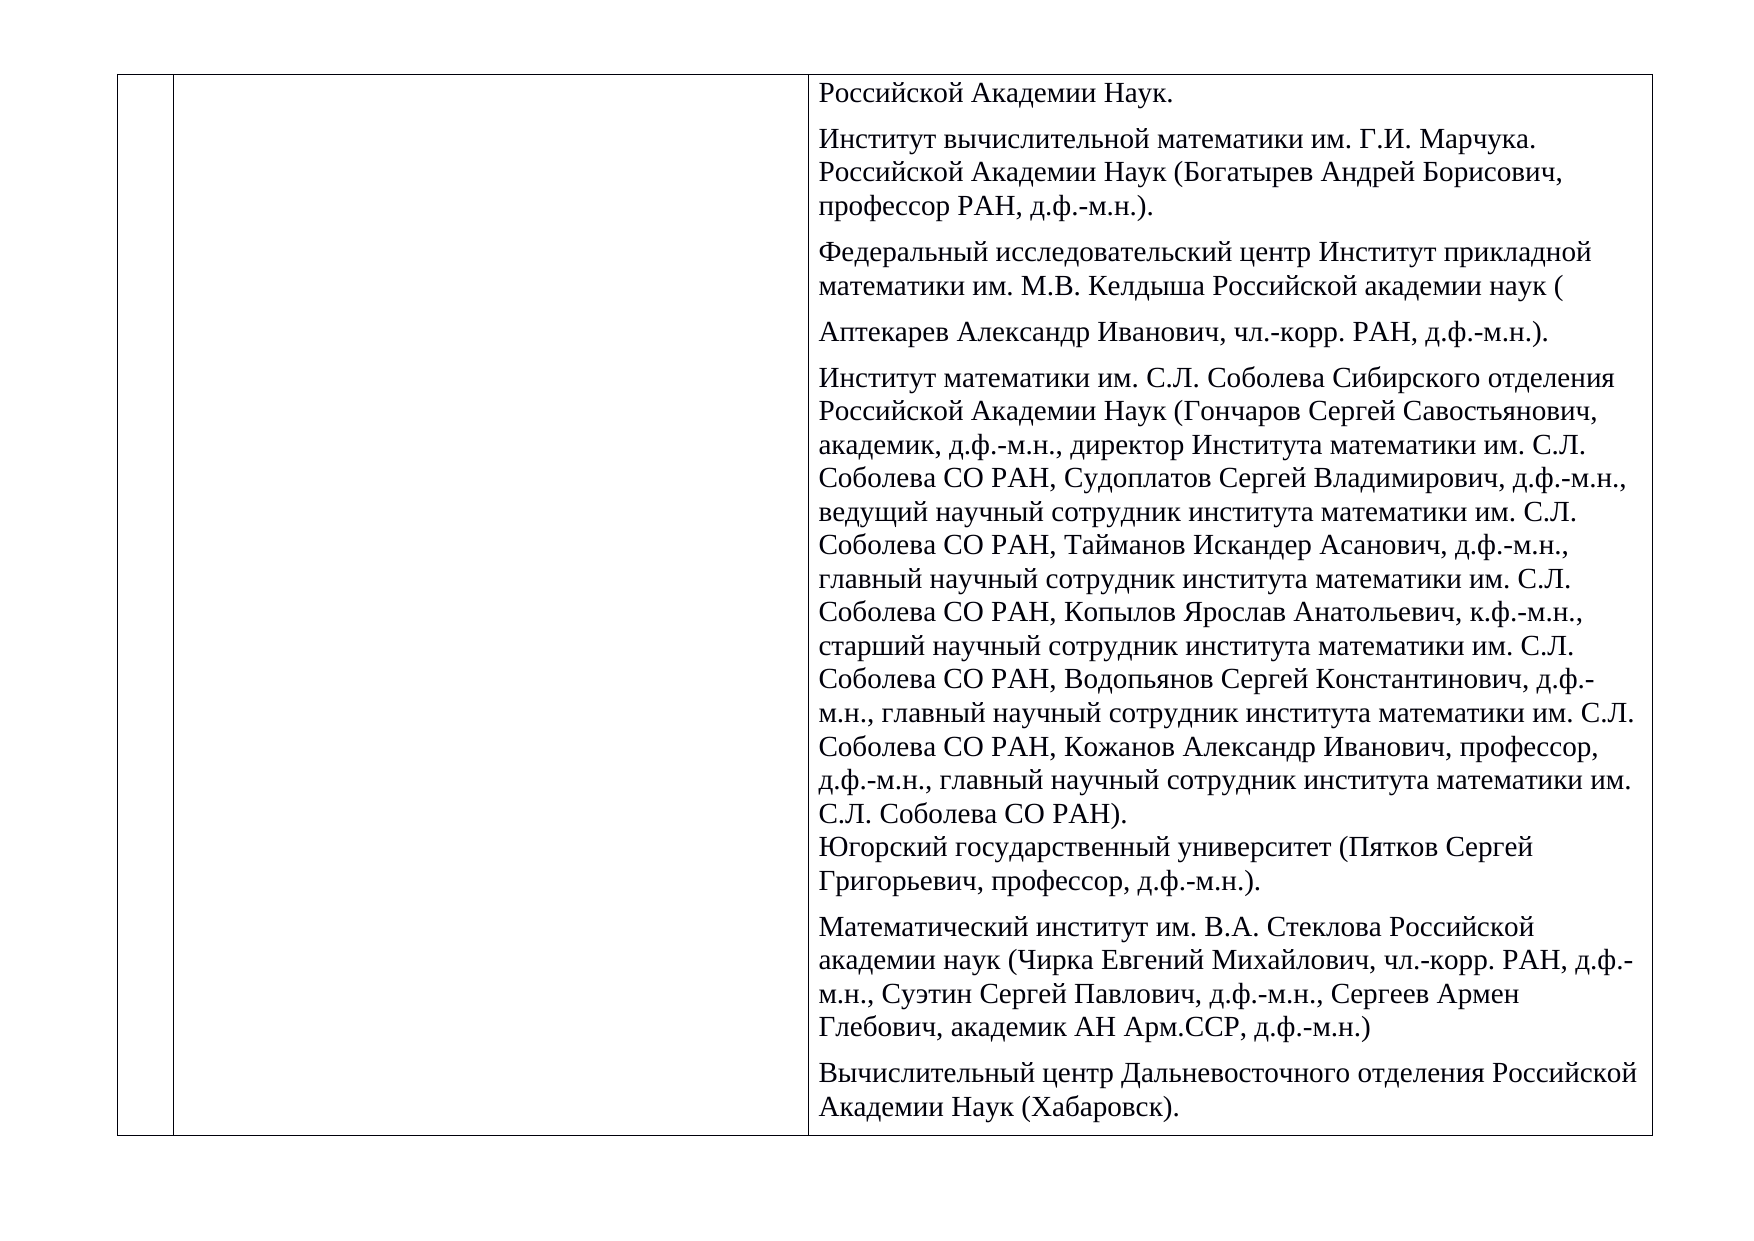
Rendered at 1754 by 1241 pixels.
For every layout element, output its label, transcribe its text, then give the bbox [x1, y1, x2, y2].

table_cell [174, 75, 808, 1135]
table_cell Российской Академии Наук. Институт вычислительной математики им. Г.И. Марчука. Российской Академии Наук (Богатырев Андрей Борисович, профессор РАН, д.ф.-м.н.). Федеральный исследовательский центр Институт прикладной математики им. М.В. Келдыша Российской академии наук ( Аптекарев Александр Иванович, чл.-корр. РАН, д.ф.-м.н.). Институт математики им. С.Л. Соболева Сибирского отделения Российской Академии Наук (Гончаров Сергей Савостьянович, академик, д.ф.-м.н., директор Института математики им. С.Л. Соболева СО РАН, Судоплатов Сергей Владимирович, д.ф.-м.н., ведущий научный сотрудник института математики им. С.Л. Соболева СО РАН, Тайманов Искандер Асанович, д.ф.-м.н., главный научный сотрудник института математики им. С.Л. Соболева СО РАН, Копылов Ярослав Анатольевич, к.ф.-м.н., старший научный сотрудник института математики им. С.Л. Соболева СО РАН, Водопьянов Сергей Константинович, д.ф.-м.н., главный научный сотрудник института математики им. С.Л. Соболева СО РАН, Кожанов Александр Иванович, профессор, д.ф.-м.н., главный научный сотрудник института математики им. С.Л. Соболева СО РАН). Югорский государственный университет (Пятков Сергей Григорьевич, профессор, д.ф.-м.н.). Математический институт им. В.А. Стеклова Российской академии наук (Чирка Евгений Михайлович, чл.-корр. РАН, д.ф.-м.н., Суэтин Сергей Павлович, д.ф.-м.н., Сергеев Армен Глебович, академик АН Арм.ССР, д.ф.-м.н.) Вычислительный центр Дальневосточного отделения Российской Академии Наук (Хабаровск). [809, 75, 1652, 1135]
table_cell [118, 75, 173, 1135]
